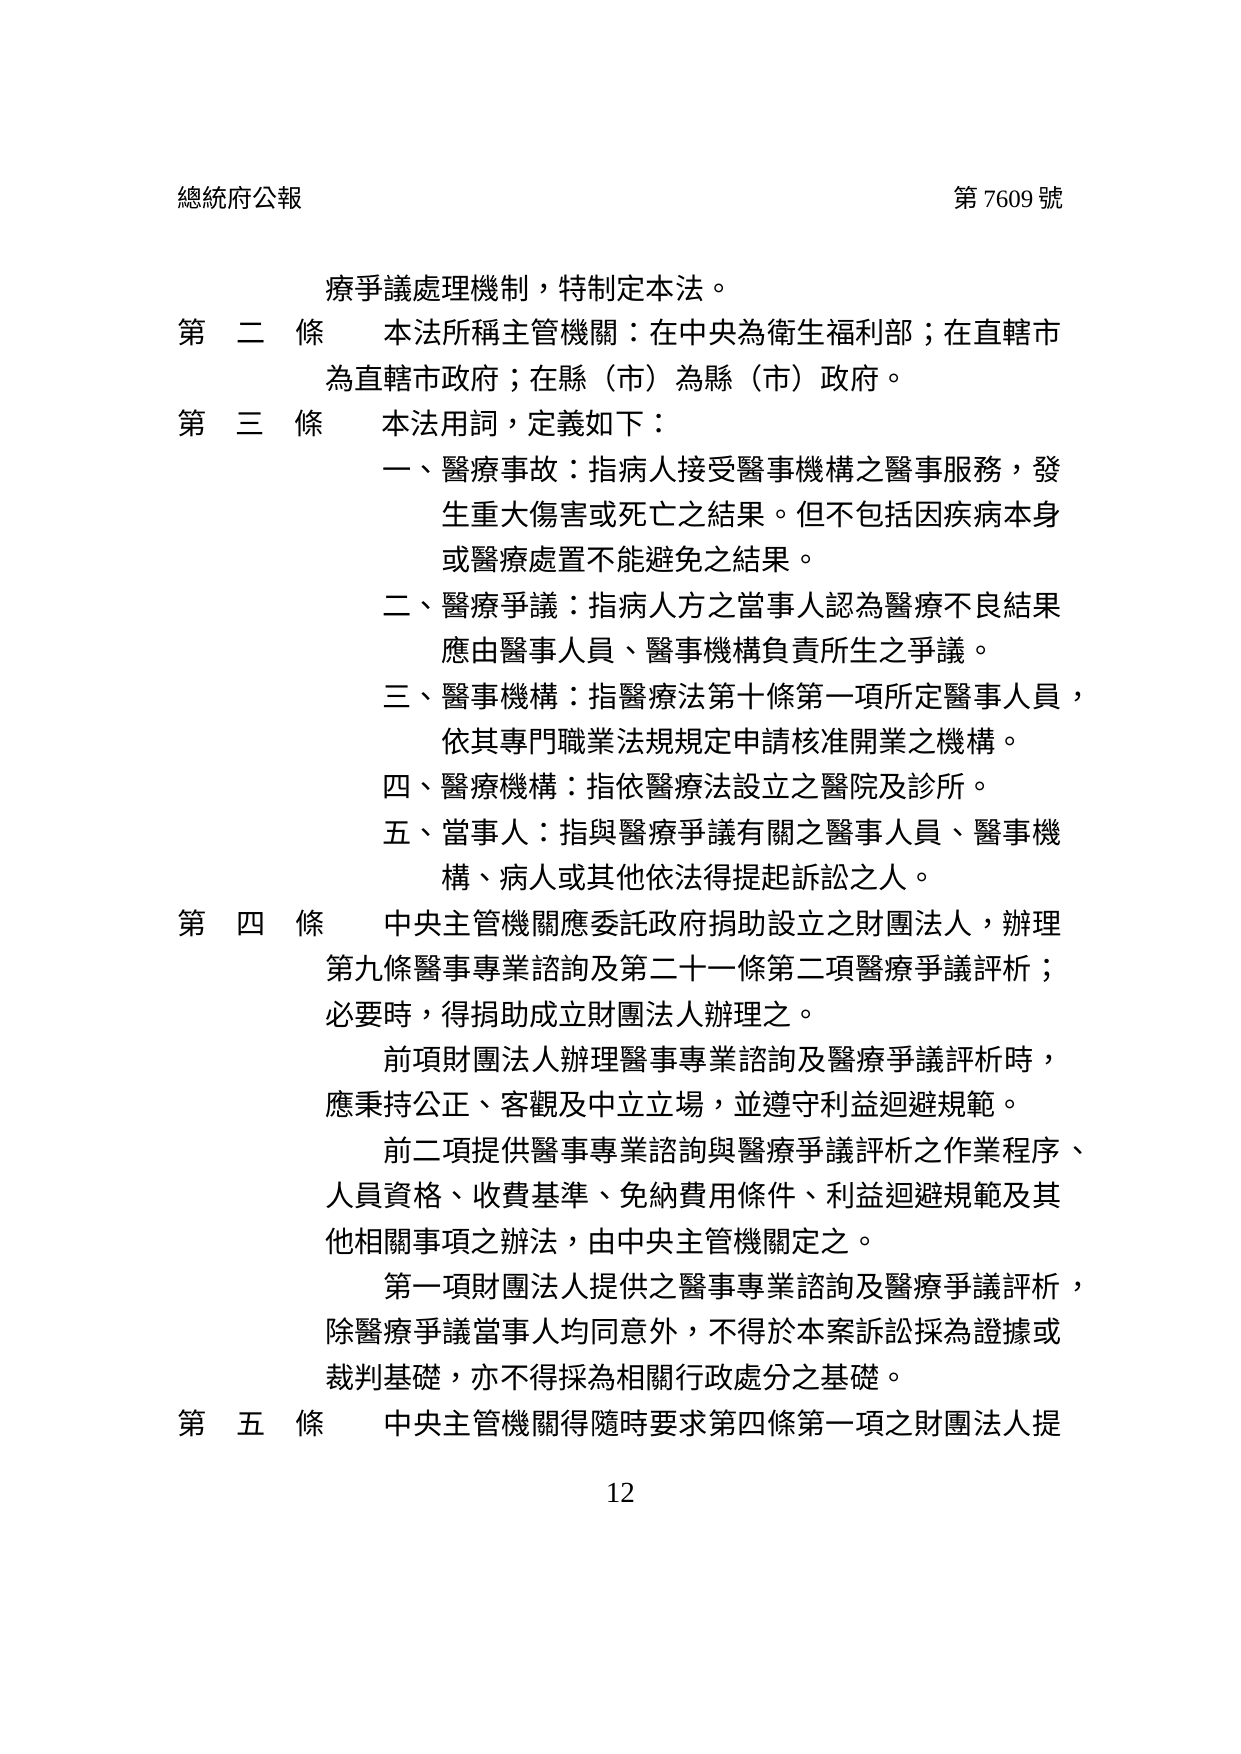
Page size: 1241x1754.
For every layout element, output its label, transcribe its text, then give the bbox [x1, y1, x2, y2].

text 第 二 條 本法所稱主管機關：在中央為衛生福利部；在直轄市為直轄市政府；在縣（市）為縣（市）政府。 [177, 307, 1063, 398]
text 四、醫療機構：指依醫療法設立之醫院及診所。 [382, 762, 1063, 807]
text 五、 當事人：指與醫療爭議有關之醫事人員、醫事機構、病人或其他依法得提起訴訟之人。 [382, 807, 1063, 898]
text 三、 醫事機構：指醫療法第十條第一項所定醫事人員，依其專門職業法規規定申請核准開業之機構。 [382, 671, 1063, 762]
text 前項財團法人辦理醫事專業諮詢及醫療爭議評析時，應秉持公正、客觀及中立立場，並遵守利益迴避規範。 [325, 1034, 1063, 1125]
text 前二項提供醫事專業諮詢與醫療爭議評析之作業程序、人員資格、收費基準、免納費用條件、利益迴避規範及其他相關事項之辦法，由中央主管機關定之。 [325, 1125, 1063, 1261]
text 一、 醫療事故：指病人接受醫事機構之醫事服務，發生重大傷害或死亡之結果。但不包括因疾病本身或醫療處置不能避免之結果。 [382, 444, 1063, 580]
text 第 四 條 中央主管機關應委託政府捐助設立之財團法人，辦理第九條醫事專業諮詢及第二十一條第二項醫療爭議評析；必要時，得捐助成立財團法人辦理之。 [177, 898, 1063, 1034]
text 第 五 條 中央主管機關得隨時要求第四條第一項之財團法人提 [177, 1397, 1063, 1443]
text 第一項財團法人提供之醫事專業諮詢及醫療爭議評析，除醫療爭議當事人均同意外，不得於本案訴訟採為證據或裁判基礎，亦不得採為相關行政處分之基礎。 [325, 1261, 1063, 1397]
text 二、 醫療爭議：指病人方之當事人認為醫療不良結果應由醫事人員、醫事機構負責所生之爭議。 [382, 580, 1063, 671]
text 第 三 條 本法用詞，定義如下： [177, 398, 1063, 444]
text 療爭議處理機制，特制定本法。 [177, 266, 1063, 307]
